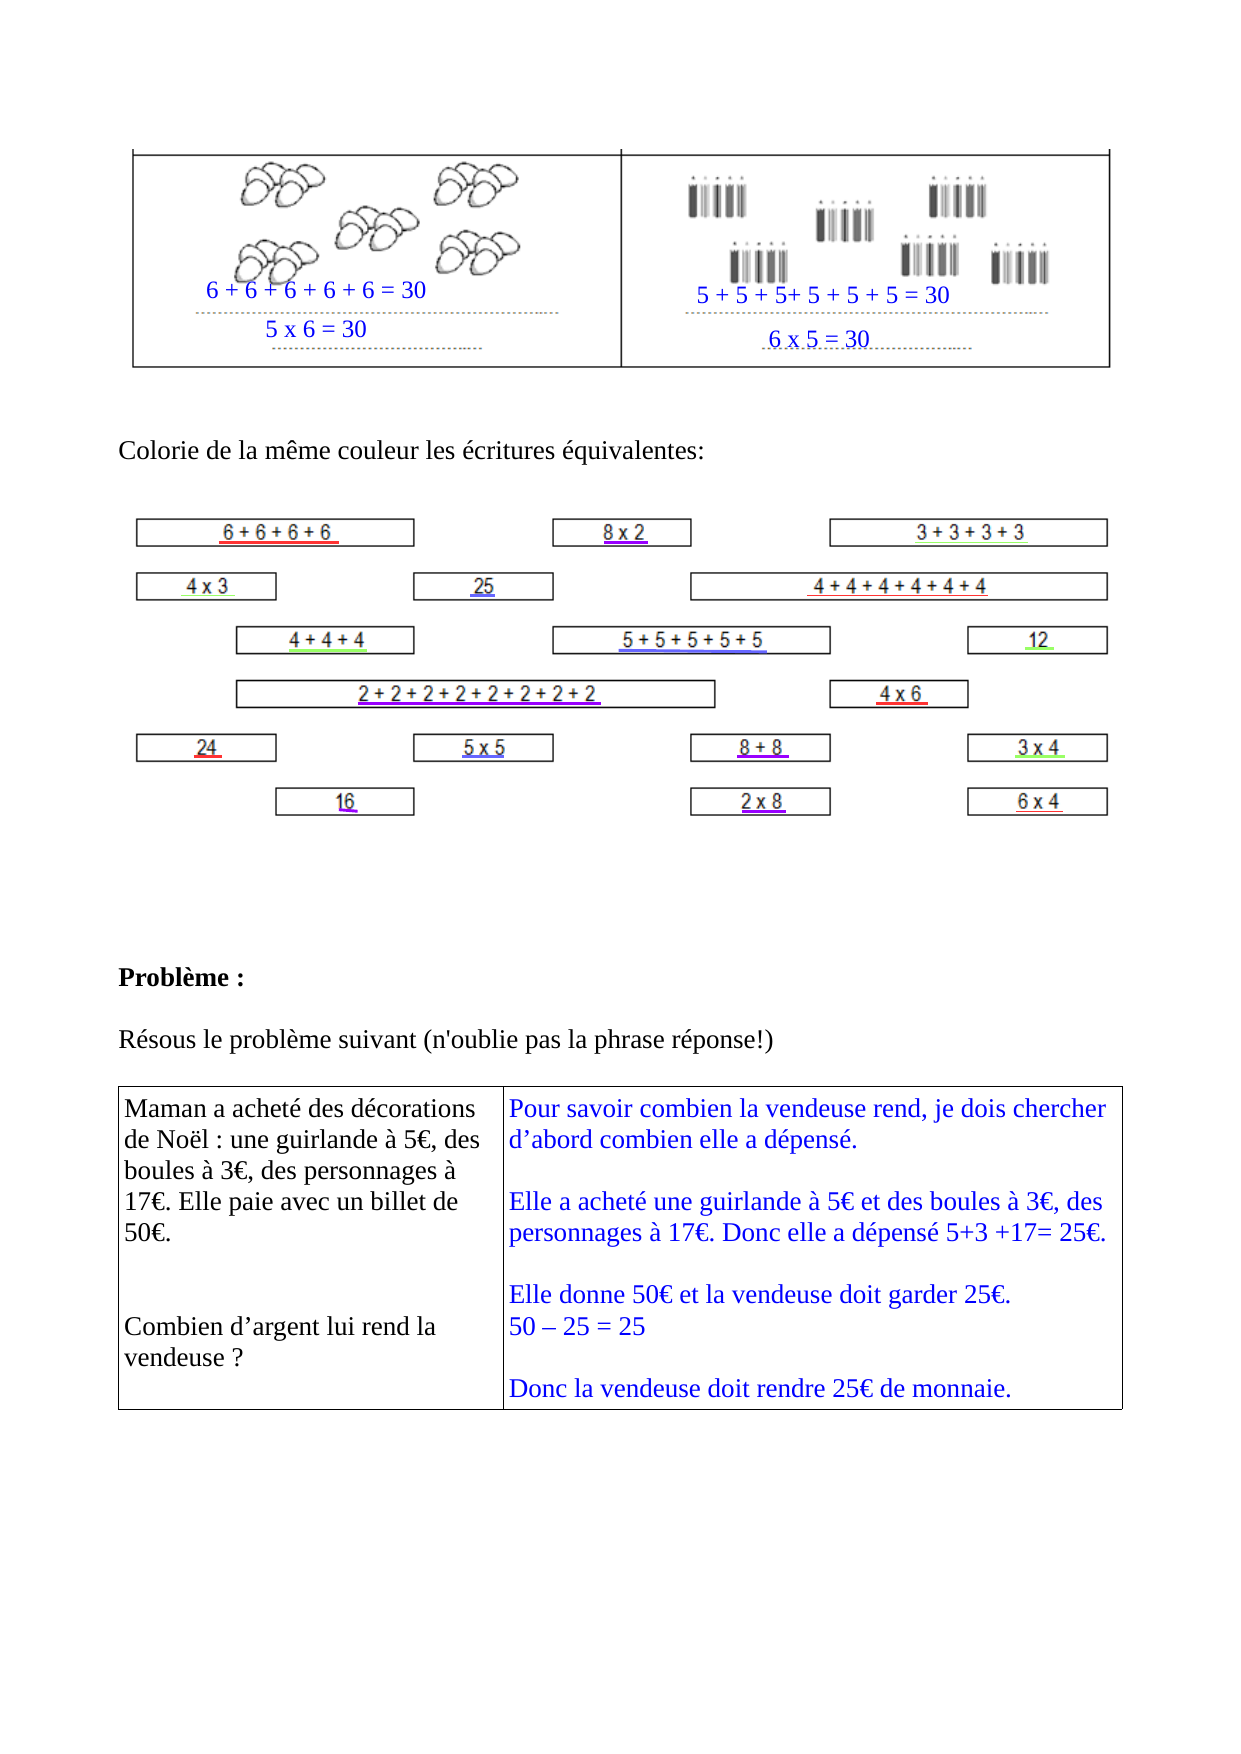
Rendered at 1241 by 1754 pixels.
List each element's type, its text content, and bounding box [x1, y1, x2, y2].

text Problème : [118, 961, 1122, 992]
text Résous le problème suivant (n'oublie pas la phrase réponse!) [118, 1024, 1122, 1055]
table_header Pour savoir combien la vendeuse rend, je dois chercher d’abord combien elle a dépensé. Elle a acheté une guirlande à 5€ et des boules à 3€, des personnages à 17€. Donc elle a dépensé 5+3 +17= 25€. Elle donne 50€ et la vendeuse doit garder 25€. 50 – 25 = 25 Donc la vendeuse doit rendre 25€ de monnaie. [504, 1087, 1122, 1409]
table_header Maman a acheté des décorations de Noël : une guirlande à 5€, des boules à 3€, des personnages à 17€. Elle paie avec un billet de 50€. Combien d’argent lui rend la vendeuse ? [119, 1087, 503, 1409]
text Colorie de la même couleur les écritures équivalentes: [118, 434, 1122, 466]
